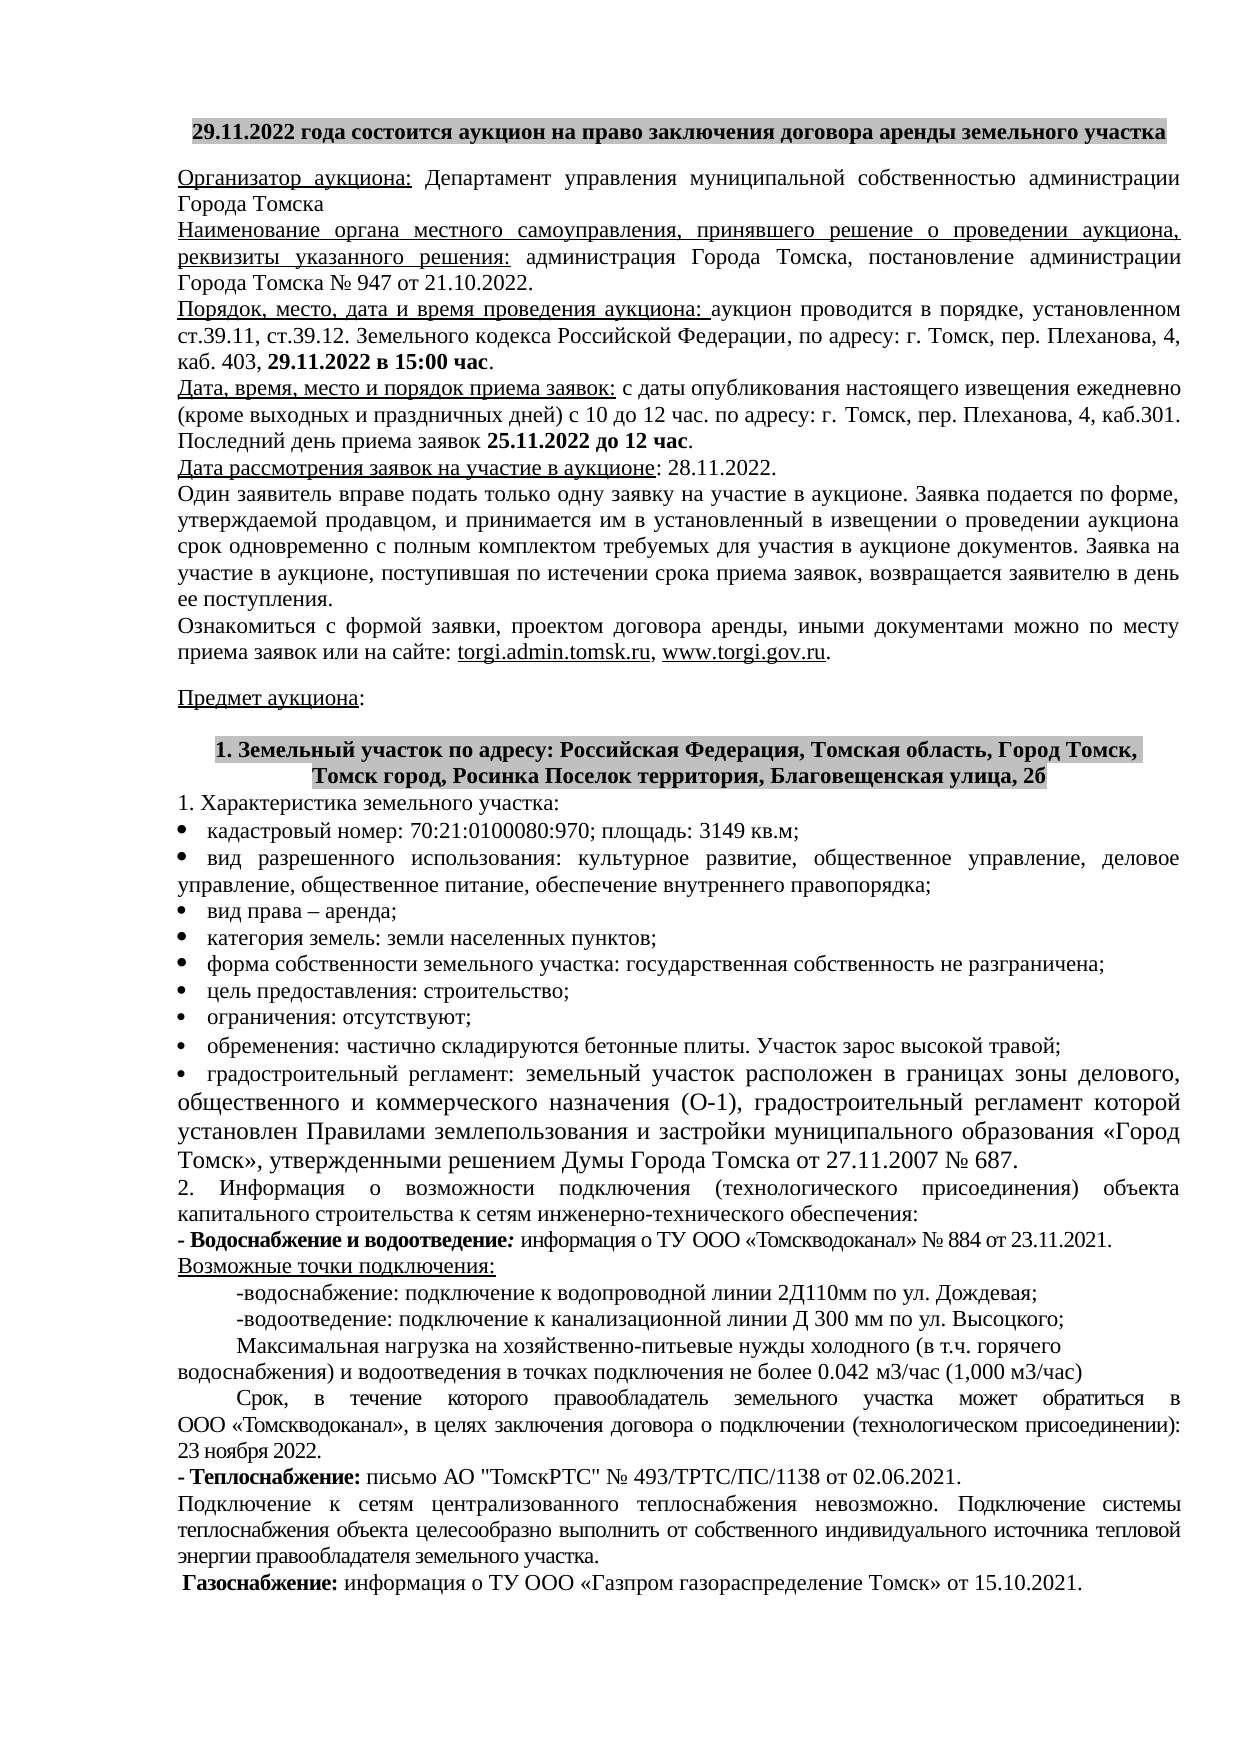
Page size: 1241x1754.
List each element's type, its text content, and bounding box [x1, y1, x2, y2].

text -водоснабжение: подключение к водопроводной линии 2Д110мм по ул. Дождевая; [177, 1279, 1181, 1305]
text Возможные точки подключения: [177, 1253, 1181, 1279]
text Наименование органа местного самоуправления, принявшего решение о проведении аукциона, [177, 216, 1181, 239]
text Подключение к сетям централизованного теплоснабжения невозможно. Подключение системы теплоснабжения объекта целесообразно выполнить от собственного индивидуального источника тепловой энергии правообладателя земельного участка. [177, 1490, 1181, 1569]
text Предмет аукциона: [177, 683, 1181, 710]
text 2. Информация о возможности подключения (технологического присоединения) объекта капитального строительства к сетям инженерно-технического обеспечения: [177, 1173, 1181, 1226]
list категория земель: земли населенных пунктов; [177, 923, 1181, 950]
text Один заявитель вправе подать только одну заявку на участие в аукционе. Заявка подается по форме, утверждаемой продавцом, и принимается им в установленный в извещении о проведении аукциона срок одновременно с полным комплектом требуемых для участия в аукционе документов. Заявка на участие в аукционе, поступившая по истечении срока приема заявок, возвращается заявителю в день ее поступления. [177, 480, 1181, 612]
text -водоотведение: подключение к канализационной линии Д 300 мм по ул. Высоцкого; [177, 1305, 1181, 1332]
text Дата рассмотрения заявок на участие в аукционе: 28.11.2022. [177, 453, 1181, 480]
text - Водоснабжение и водоотведение: информация о ТУ ООО «Томскводоканал» № 884 от 23.11.2021. [177, 1226, 1181, 1253]
text 1. Земельный участок по адресу: Российская Федерация, Томская область, Город Томск, [177, 736, 1181, 763]
list цель предоставления: строительство; [177, 977, 1181, 1003]
list вид права – аренда; [177, 897, 1181, 923]
text Максимальная нагрузка на хозяйственно-питьевые нужды холодного (в т.ч. горячего водоснабжения) и водоотведения в точках подключения не более 0.042 м3/час (1,000 м3/час) [177, 1332, 1181, 1384]
text Организатор аукциона: Департамент управления муниципальной собственностью администрации Города Томска [177, 164, 1181, 216]
text 1. Характеристика земельного участка: [177, 789, 1181, 815]
text Ознакомиться с формой заявки, проектом договора аренды, иными документами можно по месту приема заявок или на сайте: torgi.admin.tomsk.ru, www.torgi.gov.ru. [177, 612, 1181, 664]
text реквизиты указанного решения: администрация Города Томска, постановление администрации Города Томска № 947 от 21.10.2022. [177, 240, 1181, 295]
text Томск город, Росинка Поселок территория, Благовещенская улица, 2б [177, 763, 1181, 789]
text Газоснабжение: информация о ТУ ООО «Газпром газораспределение Томск» от 15.10.2021. [177, 1569, 1179, 1595]
text Порядок, место, дата и время проведения аукциона: аукцион проводится в порядке, установленном ст.39.11, ст.39.12. Земельного кодекса Российской Федерации, по адресу: г. Томск, пер. Плеханова, 4, каб. 403, 29.11.2022 в 15:00 час. [177, 295, 1181, 374]
list форма собственности земельного участка: государственная собственность не разграничена; [177, 950, 1181, 977]
text 29.11.2022 года состоится аукцион на право заключения договора аренды земельного участка [177, 118, 1181, 144]
list кадастровый номер: 70:21:0100080:970; площадь: 3149 кв.м; [177, 815, 1181, 844]
list ограничения: отсутствуют; [177, 1003, 1181, 1030]
list градостроительный регламент: земельный участок расположен в границах зоны делового, общественного и коммерческого назначения (О-1), градостроительный регламент которой установлен Правилами землепользования и застройки муниципального образования «Город Томск», утвержденными решением Думы Города Томска от 27.11.2007 № 687. [177, 1058, 1181, 1173]
list обременения: частично складируются бетонные плиты. Участок зарос высокой травой; [177, 1030, 1181, 1058]
text - Теплоснабжение: письмо АО "ТомскРТС" № 493/ТРТС/ПС/1138 от 02.06.2021. [177, 1463, 1181, 1490]
list вид разрешенного использования: культурное развитие, общественное управление, деловое управление, общественное питание, обеспечение внутреннего правопорядка; [177, 844, 1181, 897]
text Дата, время, место и порядок приема заявок: с даты опубликования настоящего извещения ежедневно (кроме выходных и праздничных дней) с 10 до 12 час. по адресу: г. Томск, пер. Плеханова, 4, каб.301. Последний день приема заявок 25.11.2022 до 12 час. [177, 374, 1181, 453]
text Срок, в течение которого правообладатель земельного участка может обратиться в ООО «Томскводоканал», в целях заключения договора о подключении (технологическом присоединении): 23 ноября 2022. [177, 1384, 1181, 1463]
